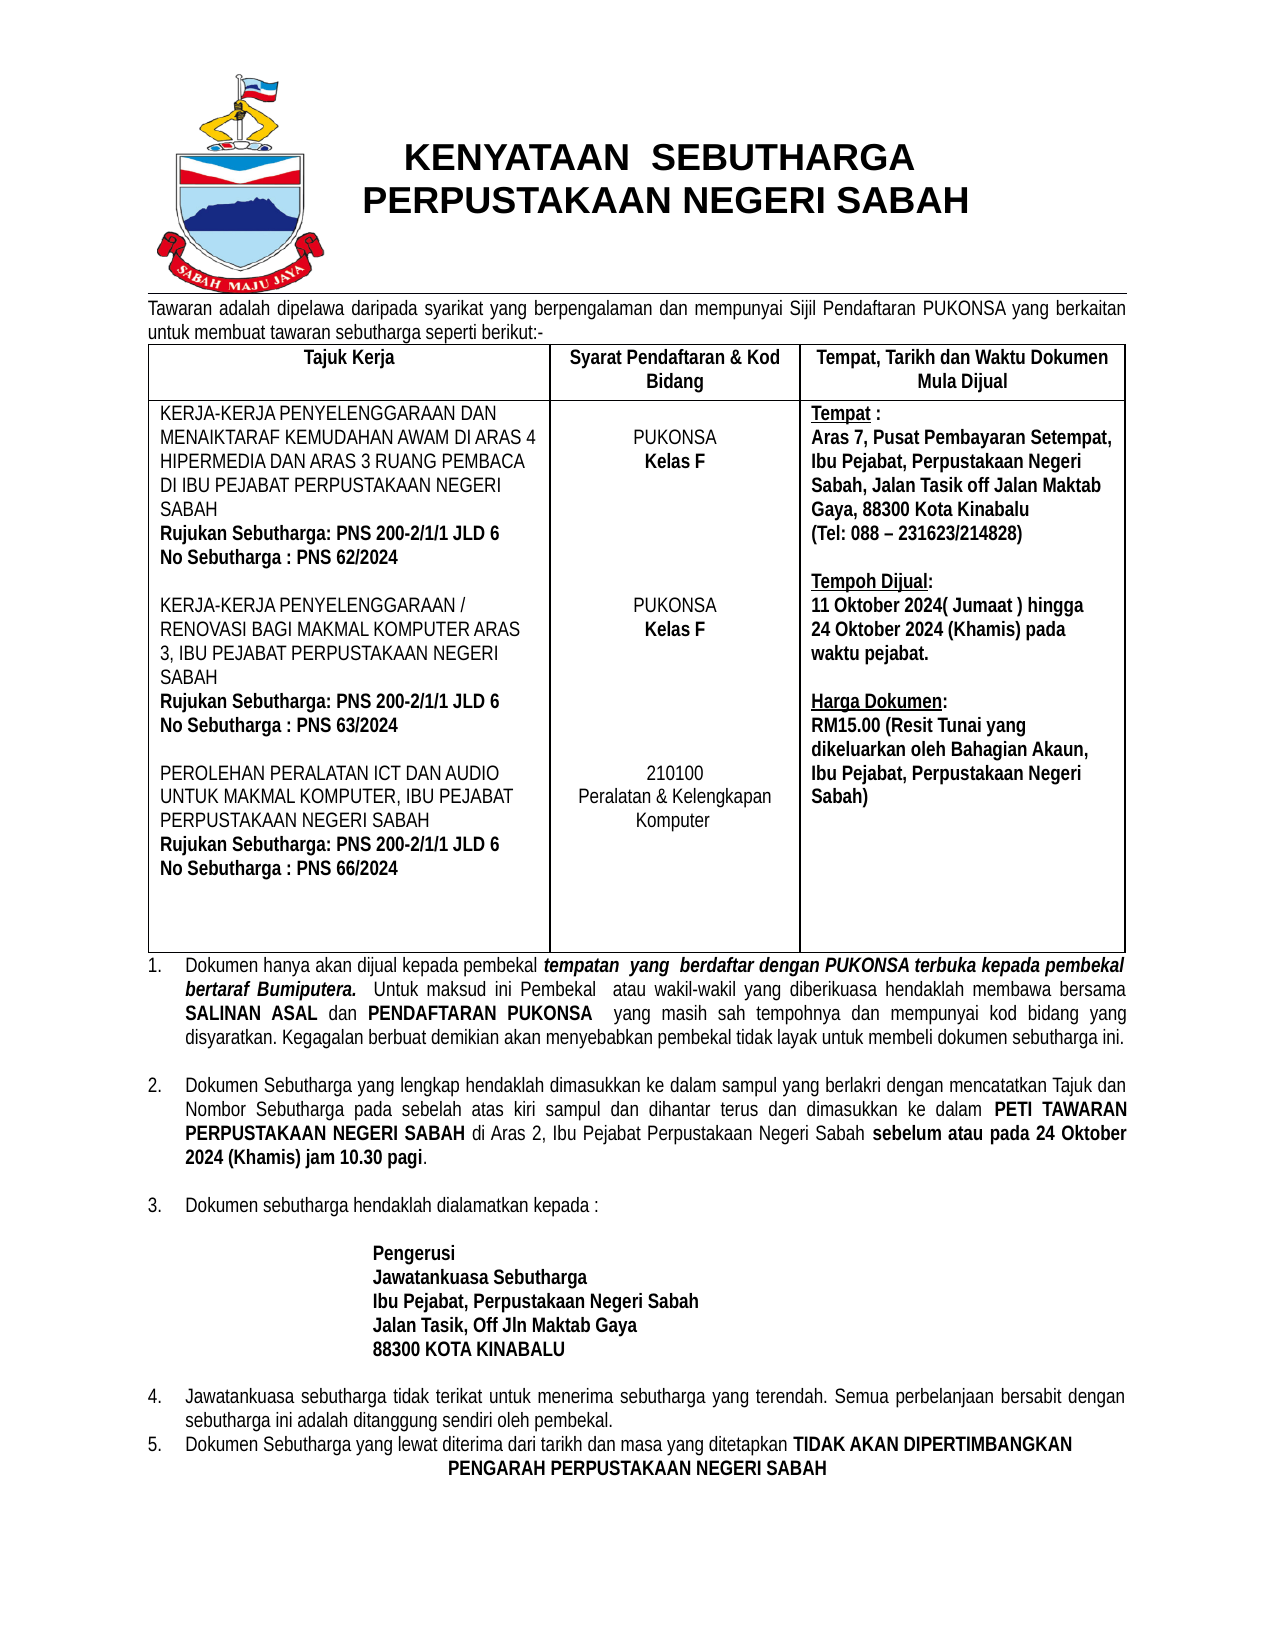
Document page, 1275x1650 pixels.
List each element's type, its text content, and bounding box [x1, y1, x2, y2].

table_header Tajuk Kerja [149, 345, 549, 400]
text 88300 KOTA KINABALU [129, 1337, 1127, 1361]
picture [157, 72, 325, 293]
table_cell KERJA-KERJA PENYELENGGARAAN DAN MENAIKTARAF KEMUDAHAN AWAM DI ARAS 4 HIPERMEDIA DAN ARAS 3 RUANG PEMBACA DI IBU PEJABAT PERPUSTAKAAN NEGERI SABAH Rujukan Sebutharga: PNS 200-2/1/1 JLD 6 No Sebutharga : PNS 62/2024 KERJA-KERJA PENYELENGGARAAN / RENOVASI BAGI MAKMAL KOMPUTER ARAS 3, IBU PEJABAT PERPUSTAKAAN NEGERI SABAH Rujukan Sebutharga: PNS 200-2/1/1 JLD 6 No Sebutharga : PNS 63/2024 PEROLEHAN PERALATAN ICT DAN AUDIO UNTUK MAKMAL KOMPUTER, IBU PEJABAT PERPUSTAKAAN NEGERI SABAH Rujukan Sebutharga: PNS 200-2/1/1 JLD 6 No Sebutharga : PNS 66/2024 [149, 401, 549, 952]
table_header Tempat, Tarikh dan Waktu Dokumen Mula Dijual [801, 345, 1124, 400]
text Jawatankuasa Sebutharga [129, 1265, 1127, 1289]
table_cell Tempat : Aras 7, Pusat Pembayaran Setempat, Ibu Pejabat, Perpustakaan Negeri Sabah, Jalan Tasik off Jalan Maktab Gaya, 88300 Kota Kinabalu (Tel: 088 – 231623/214828) Tempoh Dijual: 11 Oktober 2024( Jumaat ) hingga 24 Oktober 2024 (Khamis) pada waktu pejabat. Harga Dokumen: RM15.00 (Resit Tunai yang dikeluarkan oleh Bahagian Akaun, Ibu Pejabat, Perpustakaan Negeri Sabah) [801, 401, 1124, 952]
table_header Syarat Pendaftaran & Kod Bidang [551, 345, 799, 400]
text Ibu Pejabat, Perpustakaan Negeri Sabah [129, 1289, 1127, 1313]
text Pengerusi [316, 1241, 1127, 1265]
text Jalan Tasik, Off Jln Maktab Gaya [129, 1313, 1127, 1337]
list Jawatankuasa sebutharga tidak terikat untuk menerima sebutharga yang terendah. Semua perbelanjaan bersabit dengan sebutharga ini adalah ditanggung sendiri oleh pembekal. [148, 1384, 1127, 1432]
table_header [136, 102, 157, 293]
text Tawaran adalah dipelawa daripada syarikat yang berpengalaman dan mempunyai Sijil Pendaftaran PUKONSA yang berkaitan untuk membuat tawaran sebutharga seperti berikut:- [148, 294, 1127, 344]
table_cell PUKONSA Kelas F PUKONSA Kelas F 210100 Peralatan & Kelengkapan Komputer [551, 401, 799, 952]
list Dokumen hanya akan dijual kepada pembekal tempatan yang berdaftar dengan PUKONSA terbuka kepada pembekal bertaraf Bumiputera. Untuk maksud ini Pembekal atau wakil-wakil yang diberikuasa hendaklah membawa bersama SALINAN ASAL dan PENDAFTARAN PUKONSA yang masih sah tempohnya dan mempunyai kod bidang yang disyaratkan. Kegagalan berbuat demikian akan menyebabkan pembekal tidak layak untuk membeli dokumen sebutharga ini. [148, 953, 1127, 1049]
table_header [1208, 102, 1260, 293]
list Dokumen Sebutharga yang lewat diterima dari tarikh dan masa yang ditetapkan TIDAK AKAN DIPERTIMBANGKAN [148, 1432, 1127, 1456]
table_header [972, 102, 1208, 293]
table_header KENYATAAN SEBUTHARGA PERPUSTAKAAN NEGERI SABAH [325, 102, 955, 293]
text PENGARAH PERPUSTAKAAN NEGERI SABAH [148, 1456, 1127, 1480]
list Dokumen sebutharga hendaklah dialamatkan kepada : [148, 1193, 1127, 1217]
list Dokumen Sebutharga yang lengkap hendaklah dimasukkan ke dalam sampul yang berlakri dengan mencatatkan Tajuk dan Nombor Sebutharga pada sebelah atas kiri sampul dan dihantar terus dan dimasukkan ke dalam PETI TAWARAN PERPUSTAKAAN NEGERI SABAH di Aras 2, Ibu Pejabat Perpustakaan Negeri Sabah sebelum atau pada 24 Oktober 2024 (Khamis) jam 10.30 pagi. [148, 1073, 1127, 1169]
table_header KENYATAAN SEBUTHARGA PERPUSTAKAAN NEGERI SABAH [957, 102, 972, 293]
